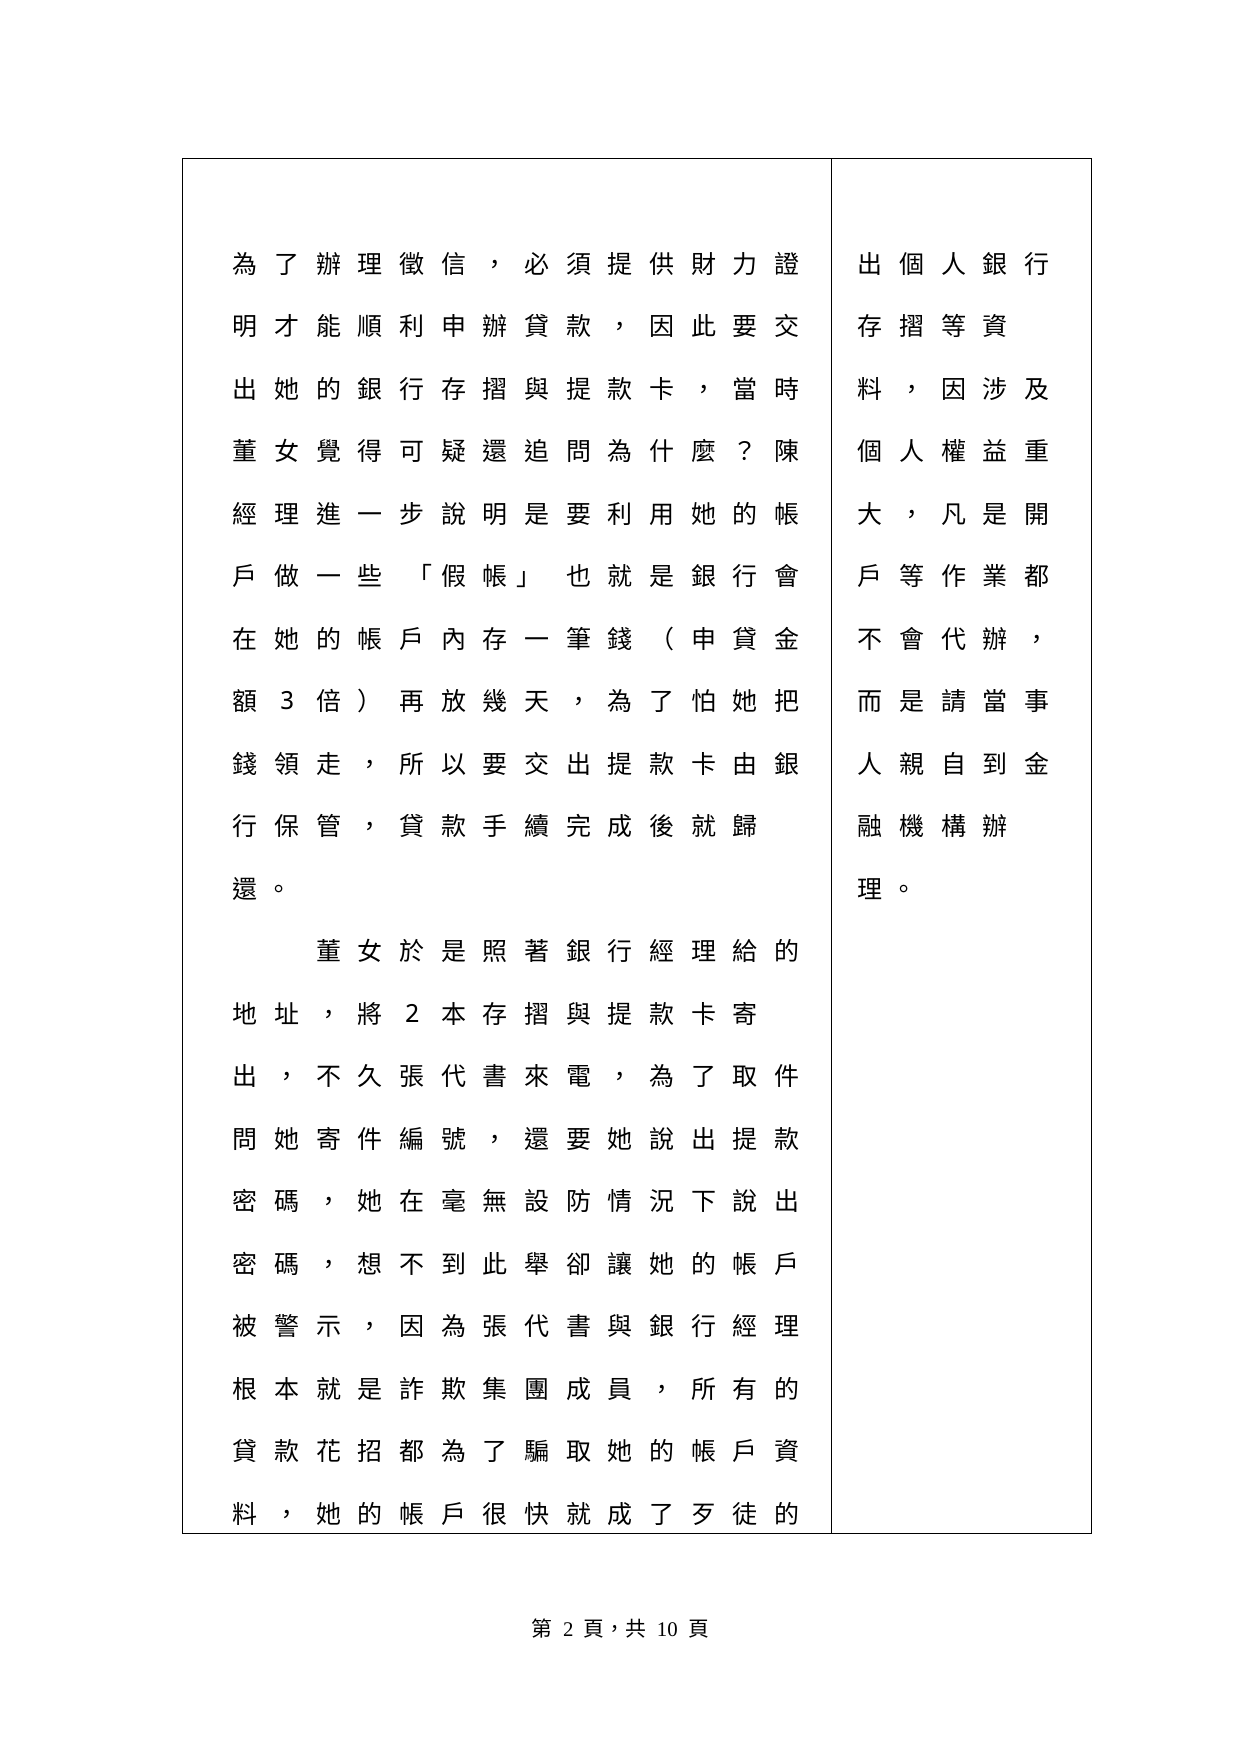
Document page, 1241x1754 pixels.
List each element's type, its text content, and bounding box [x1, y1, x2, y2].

table_cell 為了辦理徵信，必須提供財力證明才能順利申辦貸款，因此要交出她的銀行存摺與提款卡，當時董女覺得可疑還追問為什麼？陳經理進一步說明是要利用她的帳戶做一些「假帳」也就是銀行會在她的帳戶內存一筆錢（申貸金額3倍）再放幾天，為了怕她把錢領走，所以要交出提款卡由銀行保管，貸款手續完成後就歸還。 董女於是照著銀行經理給的地址，將2本存摺與提款卡寄出，不久張代書來電，為了取件問她寄件編號，還要她說出提款密碼，她在毫無設防情況下說出密碼，想不到此舉卻讓她的帳戶被警示，因為張代書與銀行經理根本就是詐欺集團成員，所有的貸款花招都為了騙取她的帳戶資料，她的帳戶很快就成了歹徒的 [183, 159, 831, 1533]
table_cell 出個人銀行存摺等資料，因涉及個人權益重大，凡是開戶等作業都不會代辦，而是請當事人親自到金融機構辦理。 [832, 159, 1091, 1533]
